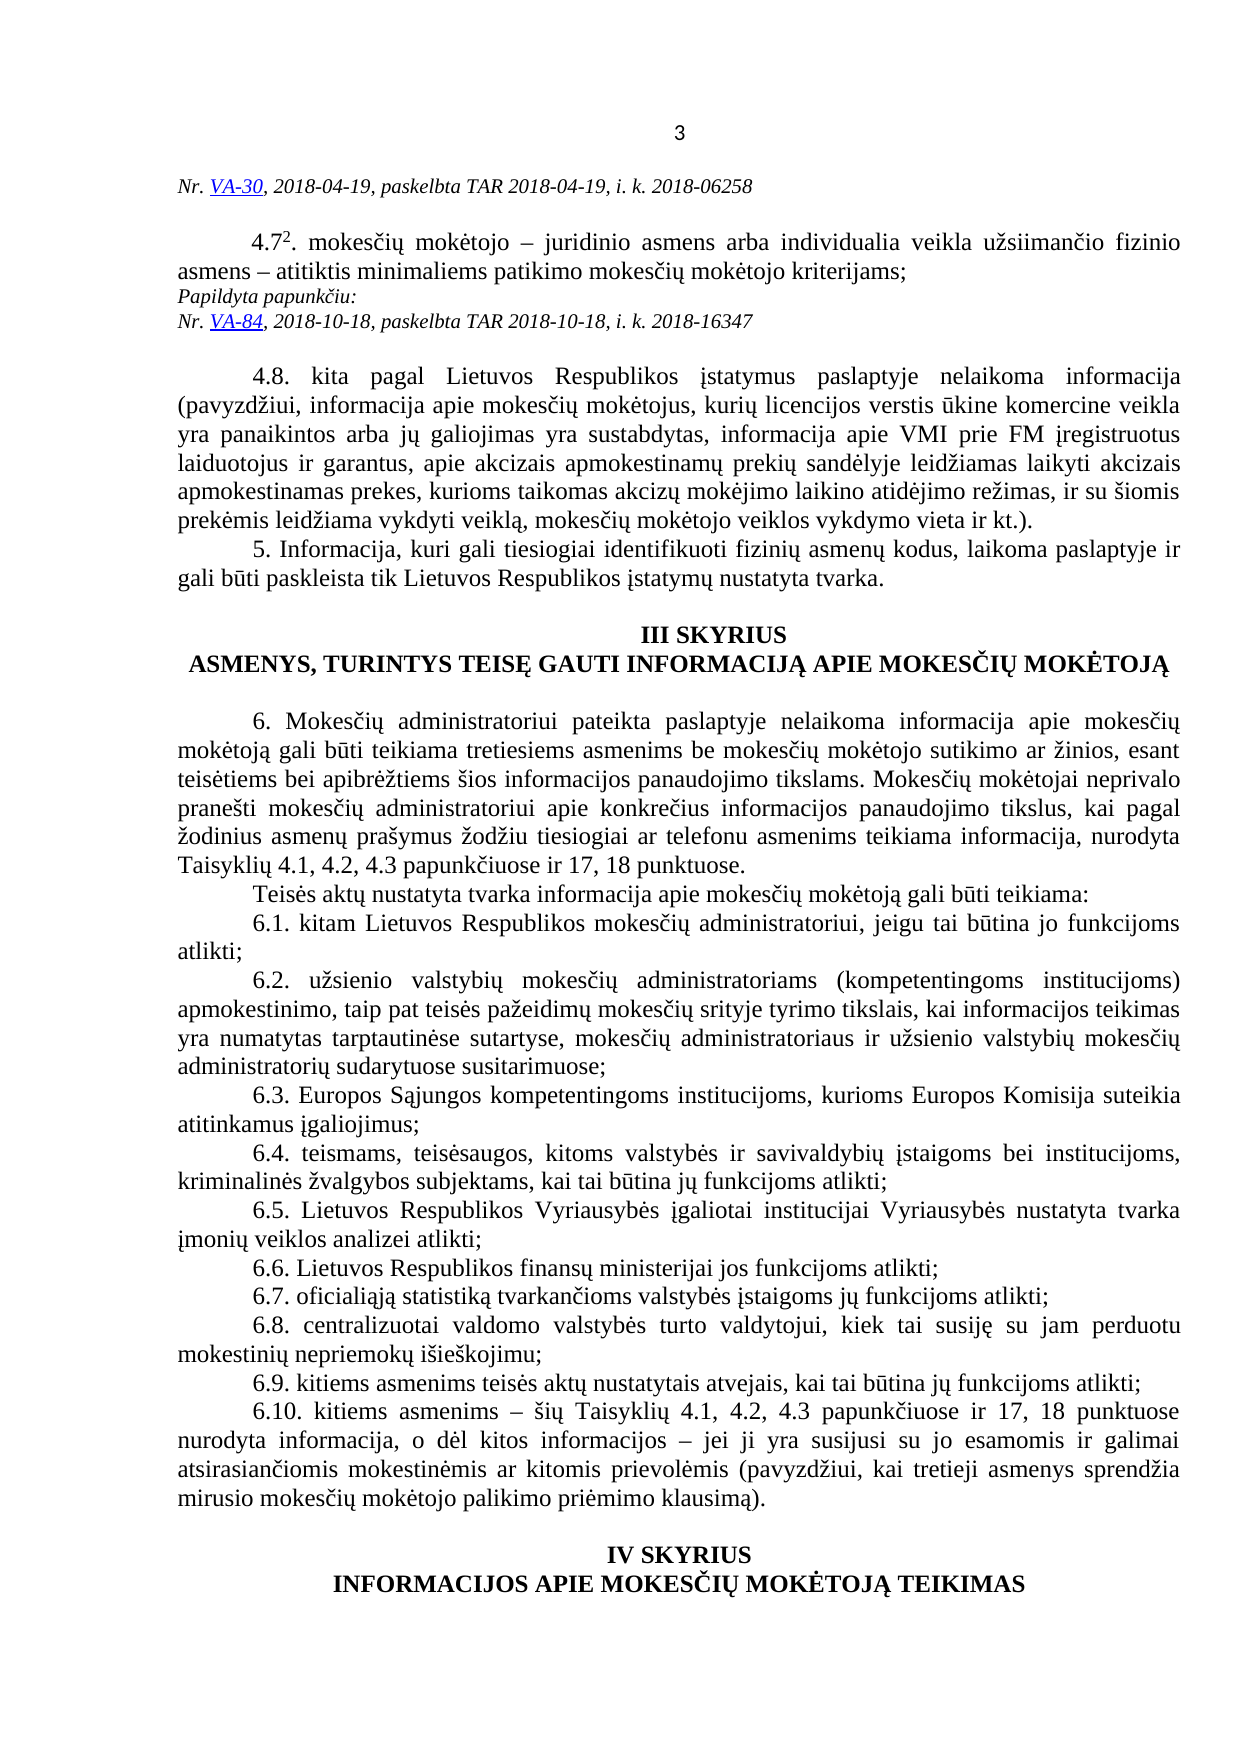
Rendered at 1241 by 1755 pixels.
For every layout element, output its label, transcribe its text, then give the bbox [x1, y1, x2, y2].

text 6.6. Lietuvos Respublikos finansų ministerijai jos funkcijoms atlikti; [177, 1253, 1181, 1281]
text 6.7. oficialiąją statistiką tvarkančioms valstybės įstaigoms jų funkcijoms atlikti; [177, 1281, 1181, 1310]
text Nr. VA-84, 2018-10-18, paskelbta TAR 2018-10-18, i. k. 2018-16347 [177, 308, 1181, 333]
text 5. Informacija, kuri gali tiesiogiai identifikuoti fizinių asmenų kodus, laikoma paslaptyje ir gali būti paskleista tik Lietuvos Respublikos įstatymų nustatyta tvarka. [177, 534, 1181, 591]
text 4.72. mokesčių mokėtojo – juridinio asmens arba individualia veikla užsiimančio fizinio asmens – atitiktis minimaliems patikimo mokesčių mokėtojo kriterijams; [177, 227, 1181, 284]
text INFORMACIJOS APIE MOKESČIŲ MOKĖTOJĄ TEIKIMAS [177, 1569, 1181, 1598]
text 6.9. kitiems asmenims teisės aktų nustatytais atvejais, kai tai būtina jų funkcijoms atlikti; [177, 1368, 1181, 1396]
text IV SKYRIUS [177, 1540, 1181, 1569]
text Teisės aktų nustatyta tvarka informacija apie mokesčių mokėtoją gali būti teikiama: [177, 879, 1181, 908]
text 6.4. teismams, teisėsaugos, kitoms valstybės ir savivaldybių įstaigoms bei institucijoms, kriminalinės žvalgybos subjektams, kai tai būtina jų funkcijoms atlikti; [177, 1138, 1181, 1195]
text 6.1. kitam Lietuvos Respublikos mokesčių administratoriui, jeigu tai būtina jo funkcijoms atlikti; [177, 908, 1181, 965]
text 6.2. užsienio valstybių mokesčių administratoriams (kompetentingoms institucijoms) apmokestinimo, taip pat teisės pažeidimų mokesčių srityje tyrimo tikslais, kai informacijos teikimas yra numatytas tarptautinėse sutartyse, mokesčių administratoriaus ir užsienio valstybių mokesčių administratorių sudarytuose susitarimuose; [177, 965, 1181, 1080]
text 6.10. kitiems asmenims – šių Taisyklių 4.1, 4.2, 4.3 papunkčiuose ir 17, 18 punktuose nurodyta informacija, o dėl kitos informacijos – jei ji yra susijusi su jo esamomis ir galimai atsirasiančiomis mokestinėmis ar kitomis prievolėmis (pavyzdžiui, kai tretieji asmenys sprendžia mirusio mokesčių mokėtojo palikimo priėmimo klausimą). [177, 1396, 1181, 1511]
text 6.3. Europos Sąjungos kompetentingoms institucijoms, kurioms Europos Komisija suteikia atitinkamus įgaliojimus; [177, 1080, 1181, 1138]
text Nr. VA-30, 2018-04-19, paskelbta TAR 2018-04-19, i. k. 2018-06258 [177, 174, 1181, 198]
text Papildyta papunkčiu: [177, 284, 1181, 308]
text 6. Mokesčių administratoriui pateikta paslaptyje nelaikoma informacija apie mokesčių mokėtoją gali būti teikiama tretiesiems asmenims be mokesčių mokėtojo sutikimo ar žinios, esant teisėtiems bei apibrėžtiems šios informacijos panaudojimo tikslams. Mokesčių mokėtojai neprivalo pranešti mokesčių administratoriui apie konkrečius informacijos panaudojimo tikslus, kai pagal žodinius asmenų prašymus žodžiu tiesiogiai ar telefonu asmenims teikiama informacija, nurodyta Taisyklių 4.1, 4.2, 4.3 papunkčiuose ir 17, 18 punktuose. [177, 706, 1181, 879]
text 6.5. Lietuvos Respublikos Vyriausybės įgaliotai institucijai Vyriausybės nustatyta tvarka įmonių veiklos analizei atlikti; [177, 1195, 1181, 1253]
text 6.8. centralizuotai valdomo valstybės turto valdytojui, kiek tai susiję su jam perduotu mokestinių nepriemokų išieškojimu; [177, 1310, 1181, 1368]
text 4.8. kita pagal Lietuvos Respublikos įstatymus paslaptyje nelaikoma informacija (pavyzdžiui, informacija apie mokesčių mokėtojus, kurių licencijos verstis ūkine komercine veikla yra panaikintos arba jų galiojimas yra sustabdytas, informacija apie VMI prie FM įregistruotus laiduotojus ir garantus, apie akcizais apmokestinamų prekių sandėlyje leidžiamas laikyti akcizais apmokestinamas prekes, kurioms taikomas akcizų mokėjimo laikino atidėjimo režimas, ir su šiomis prekėmis leidžiama vykdyti veiklą, mokesčių mokėtojo veiklos vykdymo vieta ir kt.). [177, 361, 1181, 534]
text ASMENYS, TURINTYS TEISĘ GAUTI INFORMACIJĄ APIE MOKESČIŲ MOKĖTOJĄ [177, 649, 1181, 678]
text III SKYRIUS [177, 620, 1181, 649]
